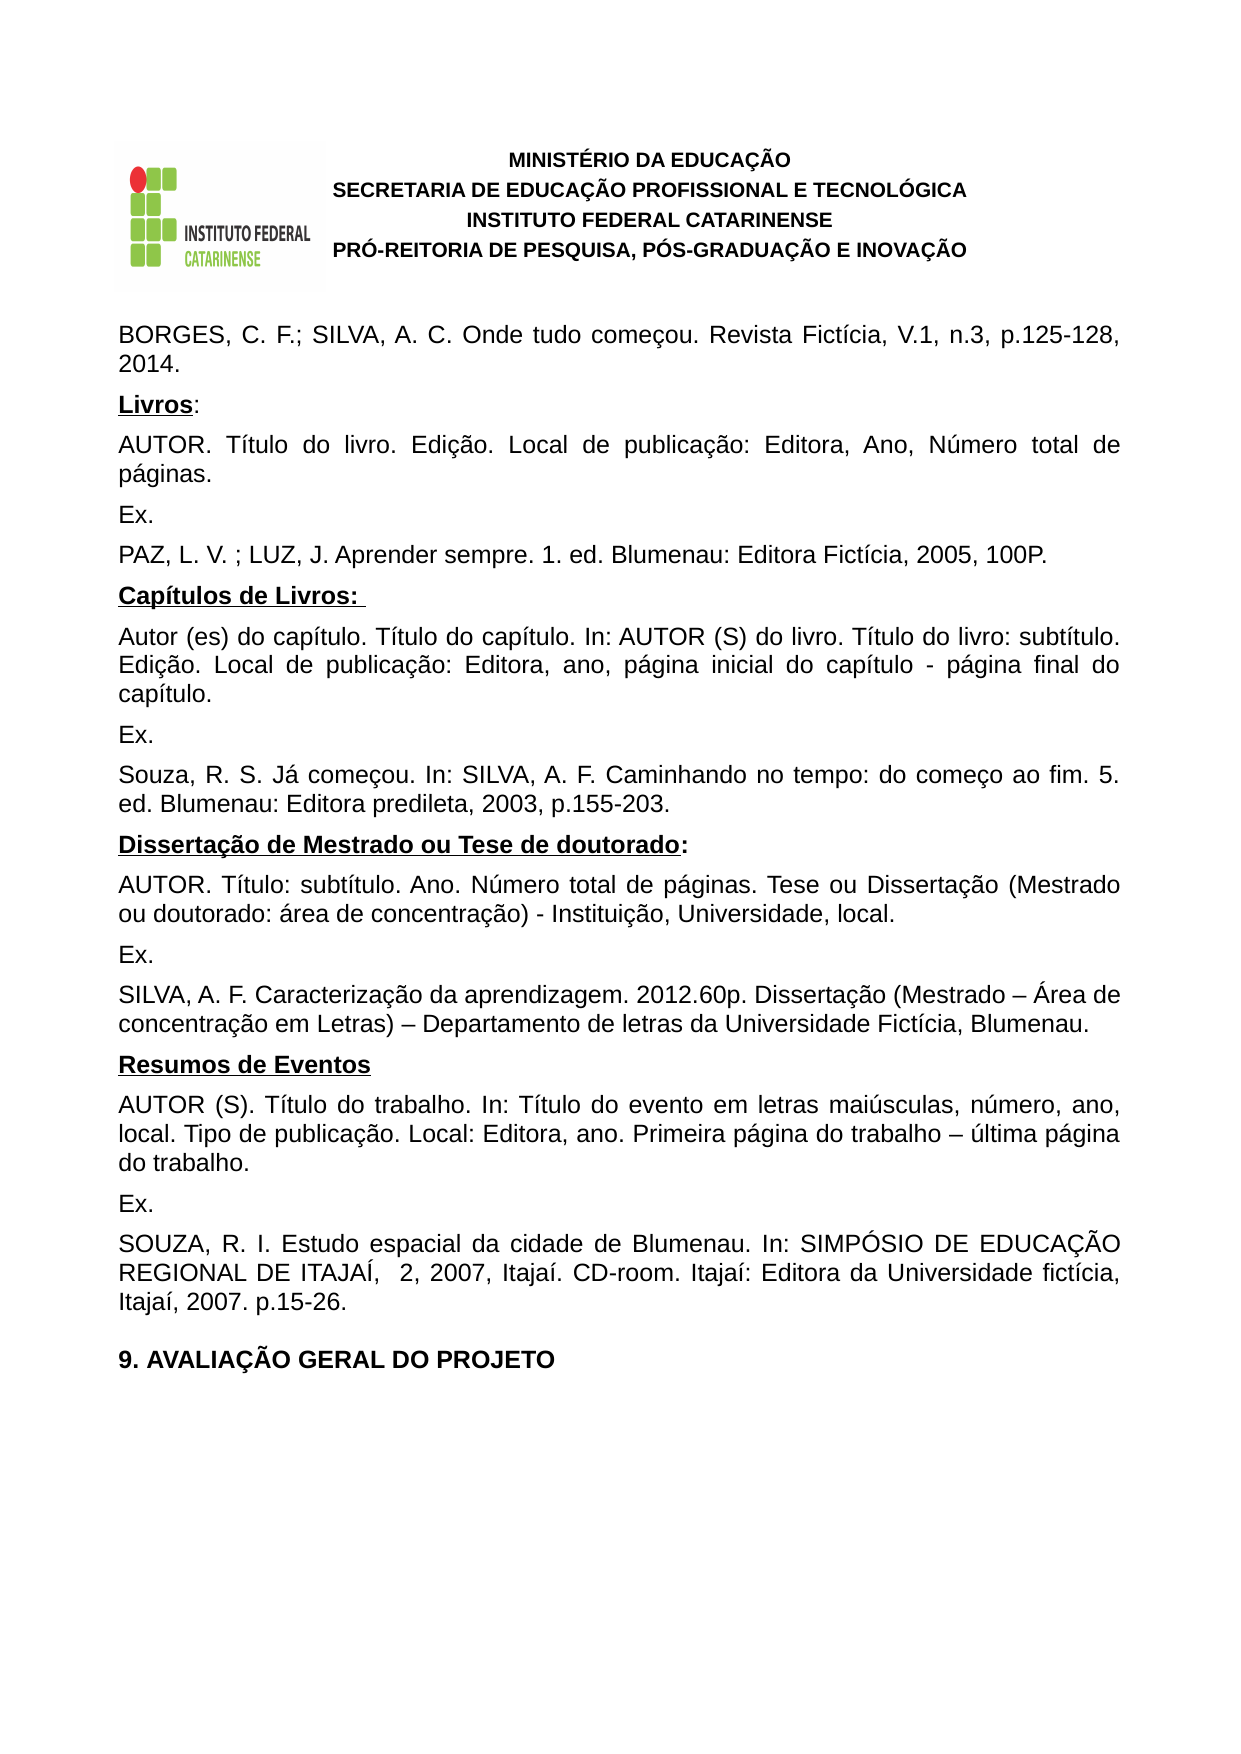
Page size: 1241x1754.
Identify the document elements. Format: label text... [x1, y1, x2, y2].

text PAZ, L. V. ; LUZ, J. Aprender sempre. 1. ed. Blumenau: Editora Fictícia, 2005, 100P. [118, 540, 1122, 569]
picture [114, 141, 326, 292]
text BORGES, C. F.; SILVA, A. C. Onde tudo começou. Revista Fictícia, V.1, n.3, p.125-128, 2014. [118, 320, 1122, 378]
text Ex. [118, 940, 1122, 968]
text Ex. [118, 1188, 1122, 1217]
text 9. AVALIAÇÃO GERAL DO PROJETO [118, 1345, 1122, 1374]
text Autor (es) do capítulo. Título do capítulo. In: AUTOR (S) do livro. Título do livro: subtítulo. Edição. Local de publicação: Editora, ano, página inicial do capítulo - página final do capítulo. [118, 622, 1122, 708]
text AUTOR. Título do livro. Edição. Local de publicação: Editora, Ano, Número total de páginas. [118, 430, 1122, 488]
text AUTOR. Título: subtítulo. Ano. Número total de páginas. Tese ou Dissertação (Mestrado ou doutorado: área de concentração) - Instituição, Universidade, local. [118, 870, 1122, 928]
text Resumos de Eventos [118, 1050, 1122, 1078]
text Souza, R. S. Já começou. In: SILVA, A. F. Caminhando no tempo: do começo ao fim. 5. ed. Blumenau: Editora predileta, 2003, p.155-203. [118, 760, 1122, 818]
text SILVA, A. F. Caracterização da aprendizagem. 2012.60p. Dissertação (Mestrado – Área de concentração em Letras) – Departamento de letras da Universidade Fictícia, Blumenau. [118, 980, 1122, 1038]
text Ex. [118, 720, 1122, 748]
text Livros: [118, 390, 1122, 418]
text Ex. [118, 500, 1122, 528]
text Dissertação de Mestrado ou Tese de doutorado: [118, 830, 1122, 858]
text SOUZA, R. I. Estudo espacial da cidade de Blumenau. In: SIMPÓSIO DE EDUCAÇÃO REGIONAL DE ITAJAÍ, 2, 2007, Itajaí. CD-room. Itajaí: Editora da Universidade fictícia, Itajaí, 2007. p.15-26. [118, 1229, 1122, 1315]
text AUTOR (S). Título do trabalho. In: Título do evento em letras maiúsculas, número, ano, local. Tipo de publicação. Local: Editora, ano. Primeira página do trabalho – última página do trabalho. [118, 1090, 1122, 1177]
text Capítulos de Livros: [118, 581, 1122, 610]
